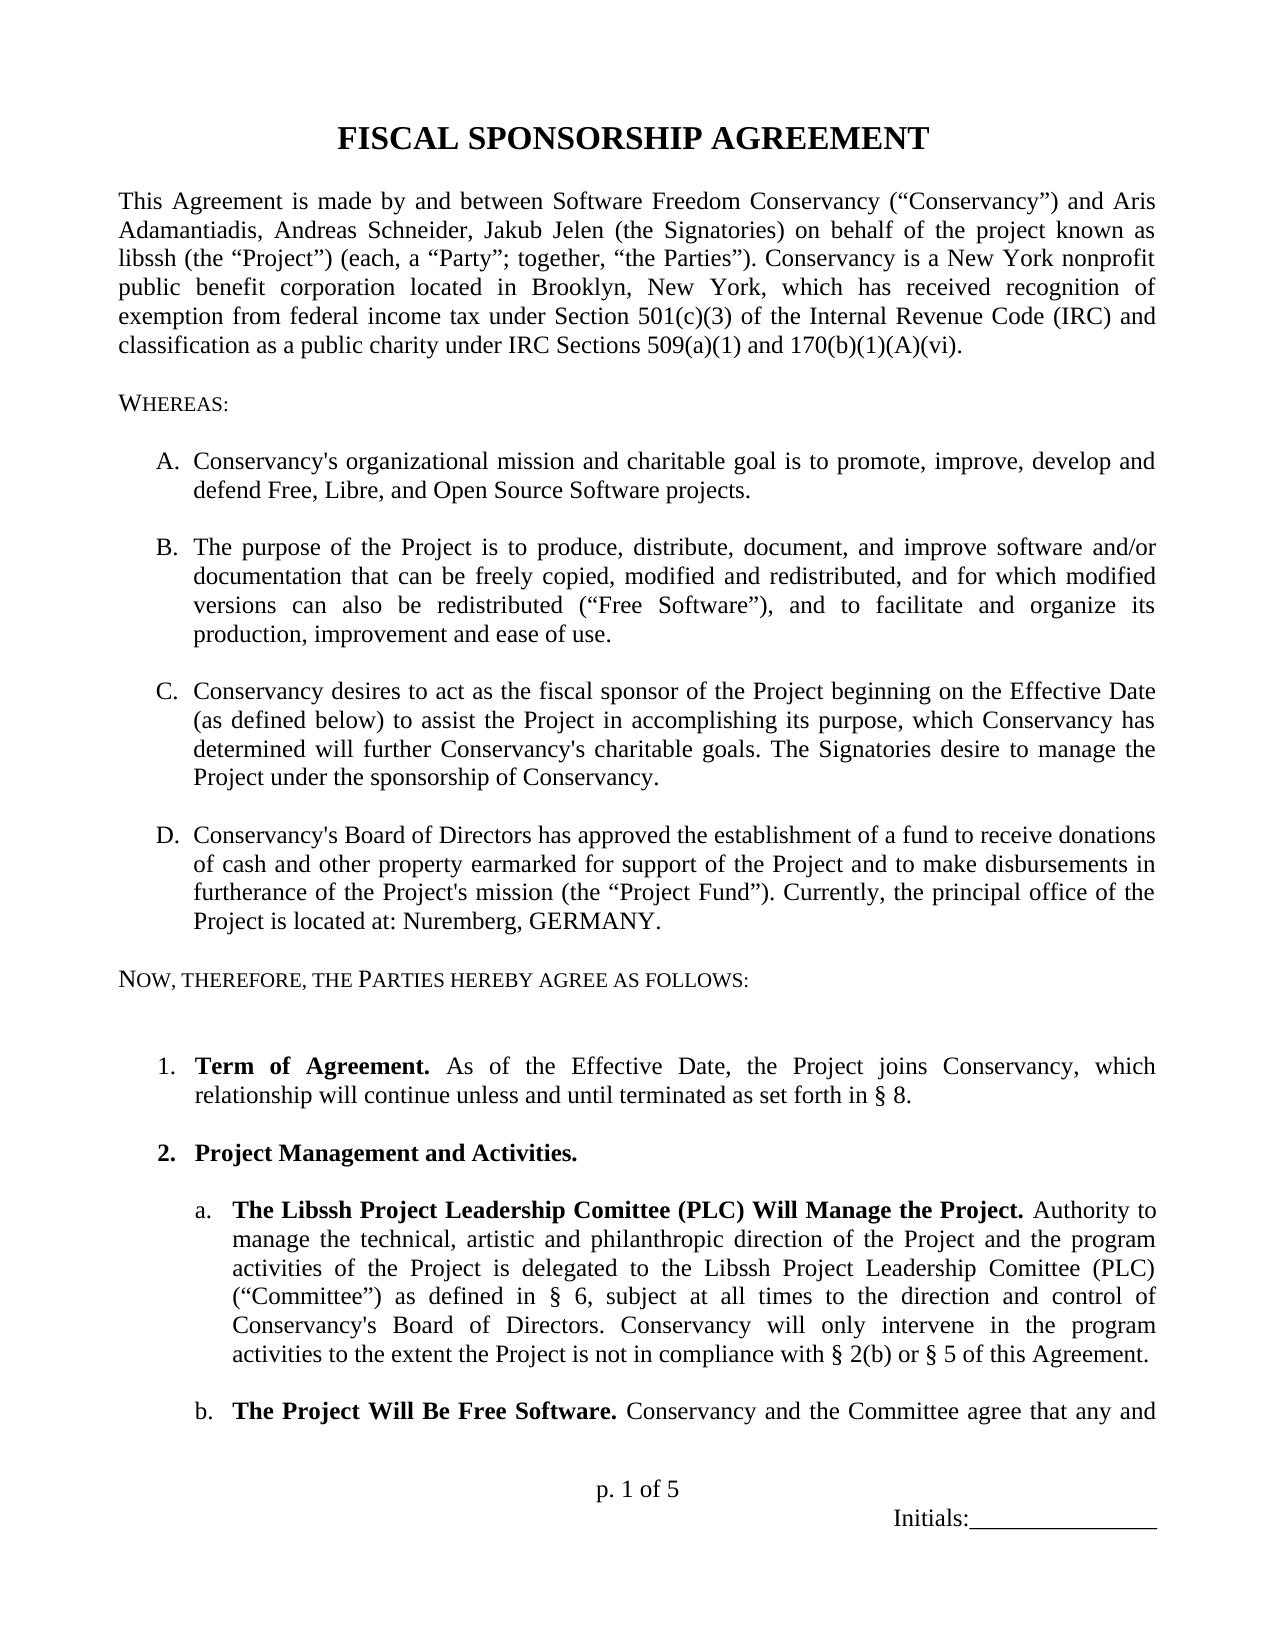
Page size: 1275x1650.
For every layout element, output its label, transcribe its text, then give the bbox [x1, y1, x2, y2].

list The purpose of the Project is to produce, distribute, document, and improve software and/or documentation that can be freely copied, modified and redistributed, and for which modified versions can also be redistributed (“Free Software”), and to facilitate and organize its production, improvement and ease of use. [156, 532, 1157, 647]
text WHEREAS: [118, 388, 1157, 417]
list The Project Will Be Free Software. Conservancy and the Committee agree that any and [194, 1396, 1157, 1425]
list Term of Agreement. As of the Effective Date, the Project joins Conservancy, which relationship will continue unless and until terminated as set forth in § 8. [157, 1051, 1157, 1109]
list Project Management and Activities. [157, 1138, 1157, 1166]
text NOW, THEREFORE, THE PARTIES HEREBY AGREE AS FOLLOWS: [118, 964, 1157, 993]
list Conservancy's Board of Directors has approved the establishment of a fund to receive donations of cash and other property earmarked for support of the Project and to make disbursements in furtherance of the Project's mission (the “Project Fund”). Currently, the principal office of the Project is located at: Nuremberg, GERMANY. [156, 820, 1157, 935]
subtitle Conservancy's organizational mission and charitable goal is to promote, improve, develop and defend Free, Libre, and Open Source Software projects. [156, 446, 1157, 504]
list Conservancy desires to act as the fiscal sponsor of the Project beginning on the Effective Date (as defined below) to assist the Project in accomplishing its purpose, which Conservancy has determined will further Conservancy's charitable goals. The Signatories desire to manage the Project under the sponsorship of Conservancy. [156, 676, 1157, 791]
text FISCAL SPONSORSHIP AGREEMENT [118, 118, 1157, 156]
list The Libssh Project Leadership Comittee (PLC) Will Manage the Project. Authority to manage the technical, artistic and philanthropic direction of the Project and the program activities of the Project is delegated to the Libssh Project Leadership Comittee (PLC) (“Committee”) as defined in § 6, subject at all times to the direction and control of Conservancy's Board of Directors. Conservancy will only intervene in the program activities to the extent the Project is not in compliance with § 2(b) or § 5 of this Agreement. [194, 1195, 1157, 1368]
text This Agreement is made by and between Software Freedom Conservancy (“Conservancy”) and Aris Adamantiadis, Andreas Schneider, Jakub Jelen (the Signatories) on behalf of the project known as libssh (the “Project”) (each, a “Party”; together, “the Parties”). Conservancy is a New York nonprofit public benefit corporation located in Brooklyn, New York, which has received recognition of exemption from federal income tax under Section 501(c)(3) of the Internal Revenue Code (IRC) and classification as a public charity under IRC Sections 509(a)(1) and 170(b)(1)(A)(vi). [118, 186, 1157, 358]
